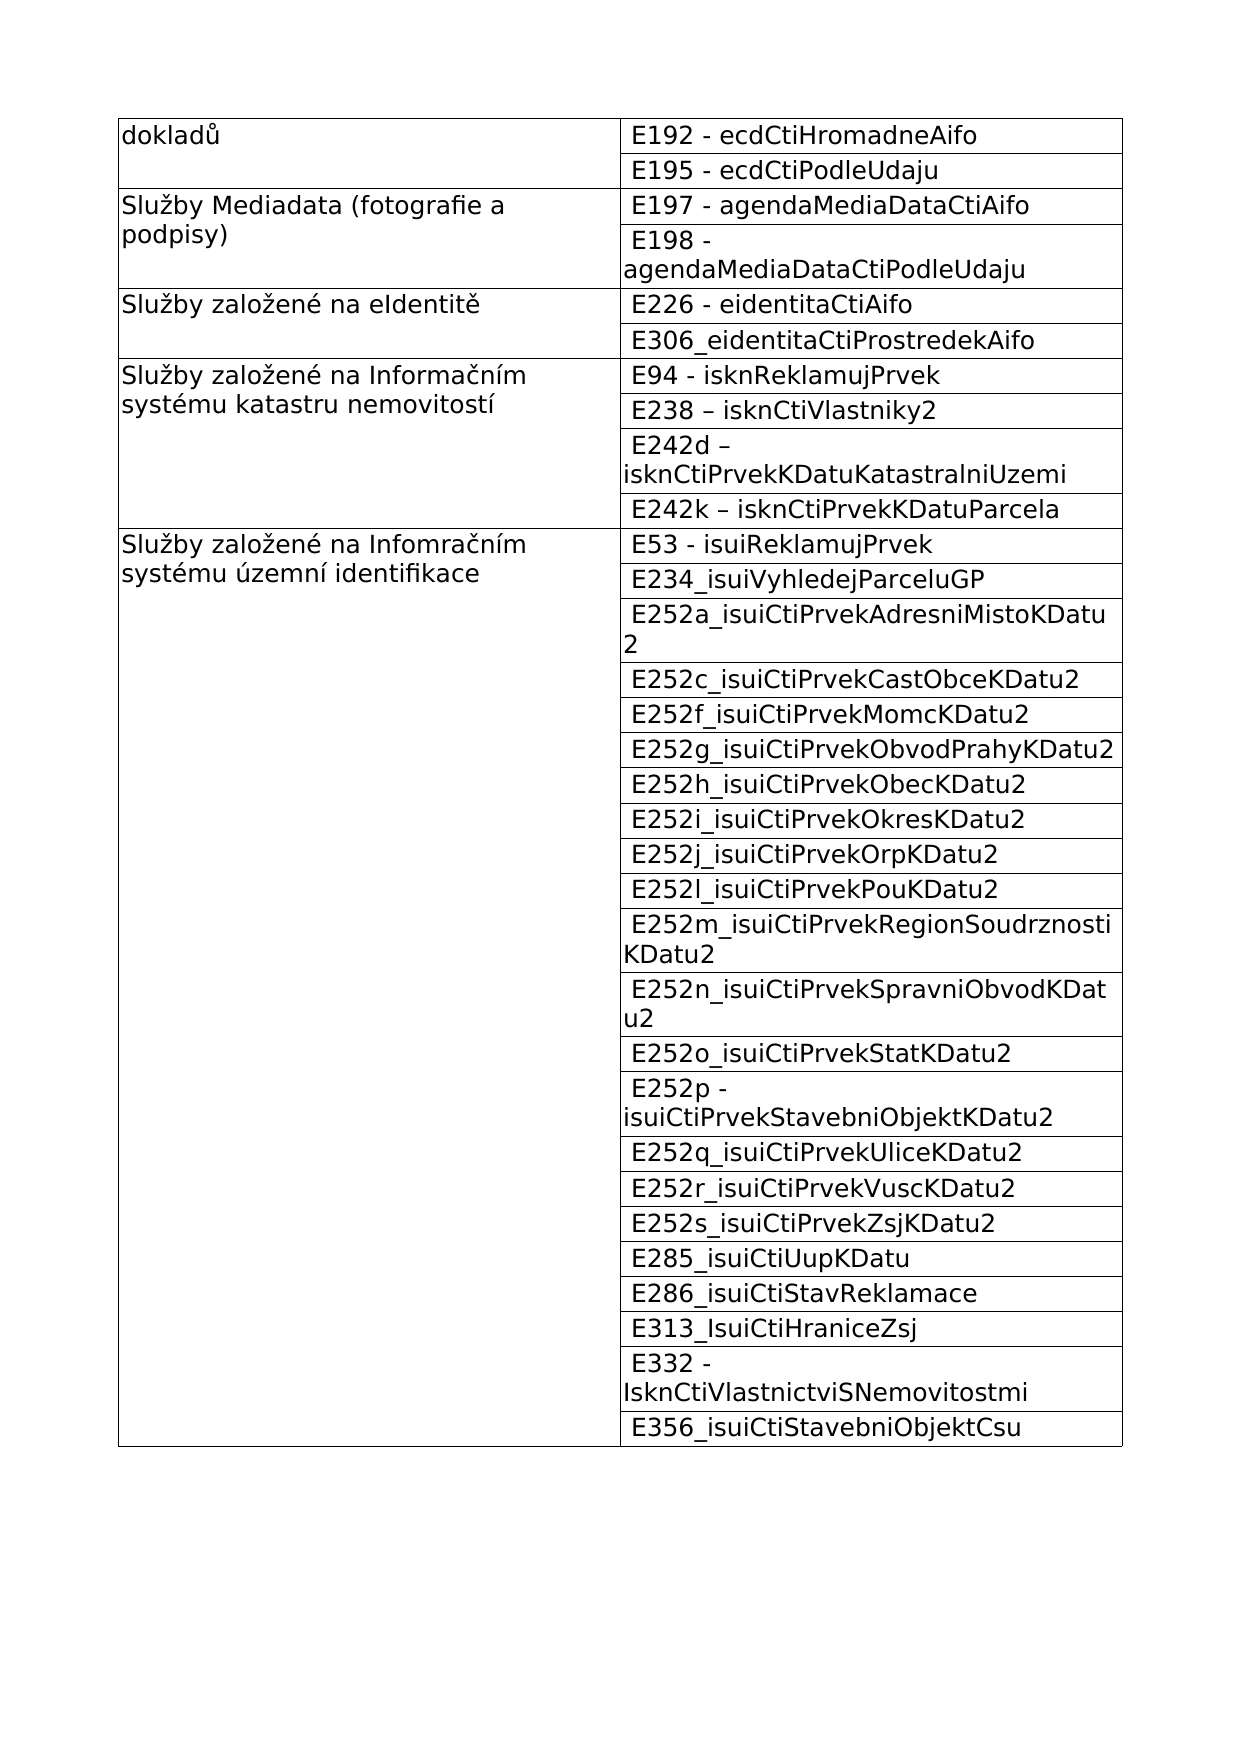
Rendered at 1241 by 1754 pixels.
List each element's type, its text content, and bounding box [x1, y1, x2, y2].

table_cell E252c_isuiCtiPrvekCastObceKDatu2 [621, 663, 1122, 697]
table_cell E252g_isuiCtiPrvekObvodPrahyKDatu2 [621, 733, 1122, 767]
table_cell E306_eidentitaCtiProstredekAifo [621, 324, 1122, 358]
table_cell E252h_isuiCtiPrvekObecKDatu2 [621, 768, 1122, 802]
table_cell E197 - agendaMediaDataCtiAifo [621, 189, 1122, 223]
table_cell E252f_isuiCtiPrvekMomcKDatu2 [621, 698, 1122, 732]
table_cell E285_isuiCtiUupKDatu [621, 1242, 1122, 1276]
table_cell E252a_isuiCtiPrvekAdresniMistoKDatu2 [621, 599, 1122, 662]
table_cell E252r_isuiCtiPrvekVuscKDatu2 [621, 1172, 1122, 1206]
table_cell E252p - isuiCtiPrvekStavebniObjektKDatu2 [621, 1072, 1122, 1136]
table_cell E356_isuiCtiStavebniObjektCsu [621, 1412, 1122, 1446]
table_cell E332 - IsknCtiVlastnictviSNemovitostmi [621, 1347, 1122, 1411]
table_cell E252j_isuiCtiPrvekOrpKDatu2 [621, 839, 1122, 873]
table_cell E252l_isuiCtiPrvekPouKDatu2 [621, 874, 1122, 908]
table_cell dokladů [119, 119, 620, 188]
table_cell E53 - isuiReklamujPrvek [621, 529, 1122, 563]
table_cell E286_isuiCtiStavReklamace [621, 1277, 1122, 1311]
table_cell E252m_isuiCtiPrvekRegionSoudrznostiKDatu2 [621, 909, 1122, 972]
table_cell E252s_isuiCtiPrvekZsjKDatu2 [621, 1207, 1122, 1241]
table_cell E252o_isuiCtiPrvekStatKDatu2 [621, 1037, 1122, 1071]
table_cell E192 - ecdCtiHromadneAifo [621, 119, 1122, 153]
table_cell E226 - eidentitaCtiAifo [621, 289, 1122, 323]
table_cell E252q_isuiCtiPrvekUliceKDatu2 [621, 1137, 1122, 1171]
table_cell E195 - ecdCtiPodleUdaju [621, 154, 1122, 188]
table_cell Služby založené na Infomračním systému územní identifikace [119, 529, 620, 1446]
table_cell E238 – isknCtiVlastniky2 [621, 394, 1122, 428]
table_cell E313_IsuiCtiHraniceZsj [621, 1312, 1122, 1346]
table_cell E242k – isknCtiPrvekKDatuParcela [621, 494, 1122, 527]
table_cell E242d – isknCtiPrvekKDatuKatastralniUzemi [621, 429, 1122, 492]
table_cell E252n_isuiCtiPrvekSpravniObvodKDatu2 [621, 973, 1122, 1036]
table_cell Služby Mediadata (fotografie a podpisy) [119, 189, 620, 288]
table_cell E198 - agendaMediaDataCtiPodleUdaju [621, 225, 1122, 288]
table_cell E94 - isknReklamujPrvek [621, 359, 1122, 393]
table_cell Služby založené na Informačním systému katastru nemovitostí [119, 359, 620, 527]
table_cell E234_isuiVyhledejParceluGP [621, 564, 1122, 598]
table_cell E252i_isuiCtiPrvekOkresKDatu2 [621, 804, 1122, 837]
table_cell Služby založené na eIdentitě [119, 289, 620, 358]
